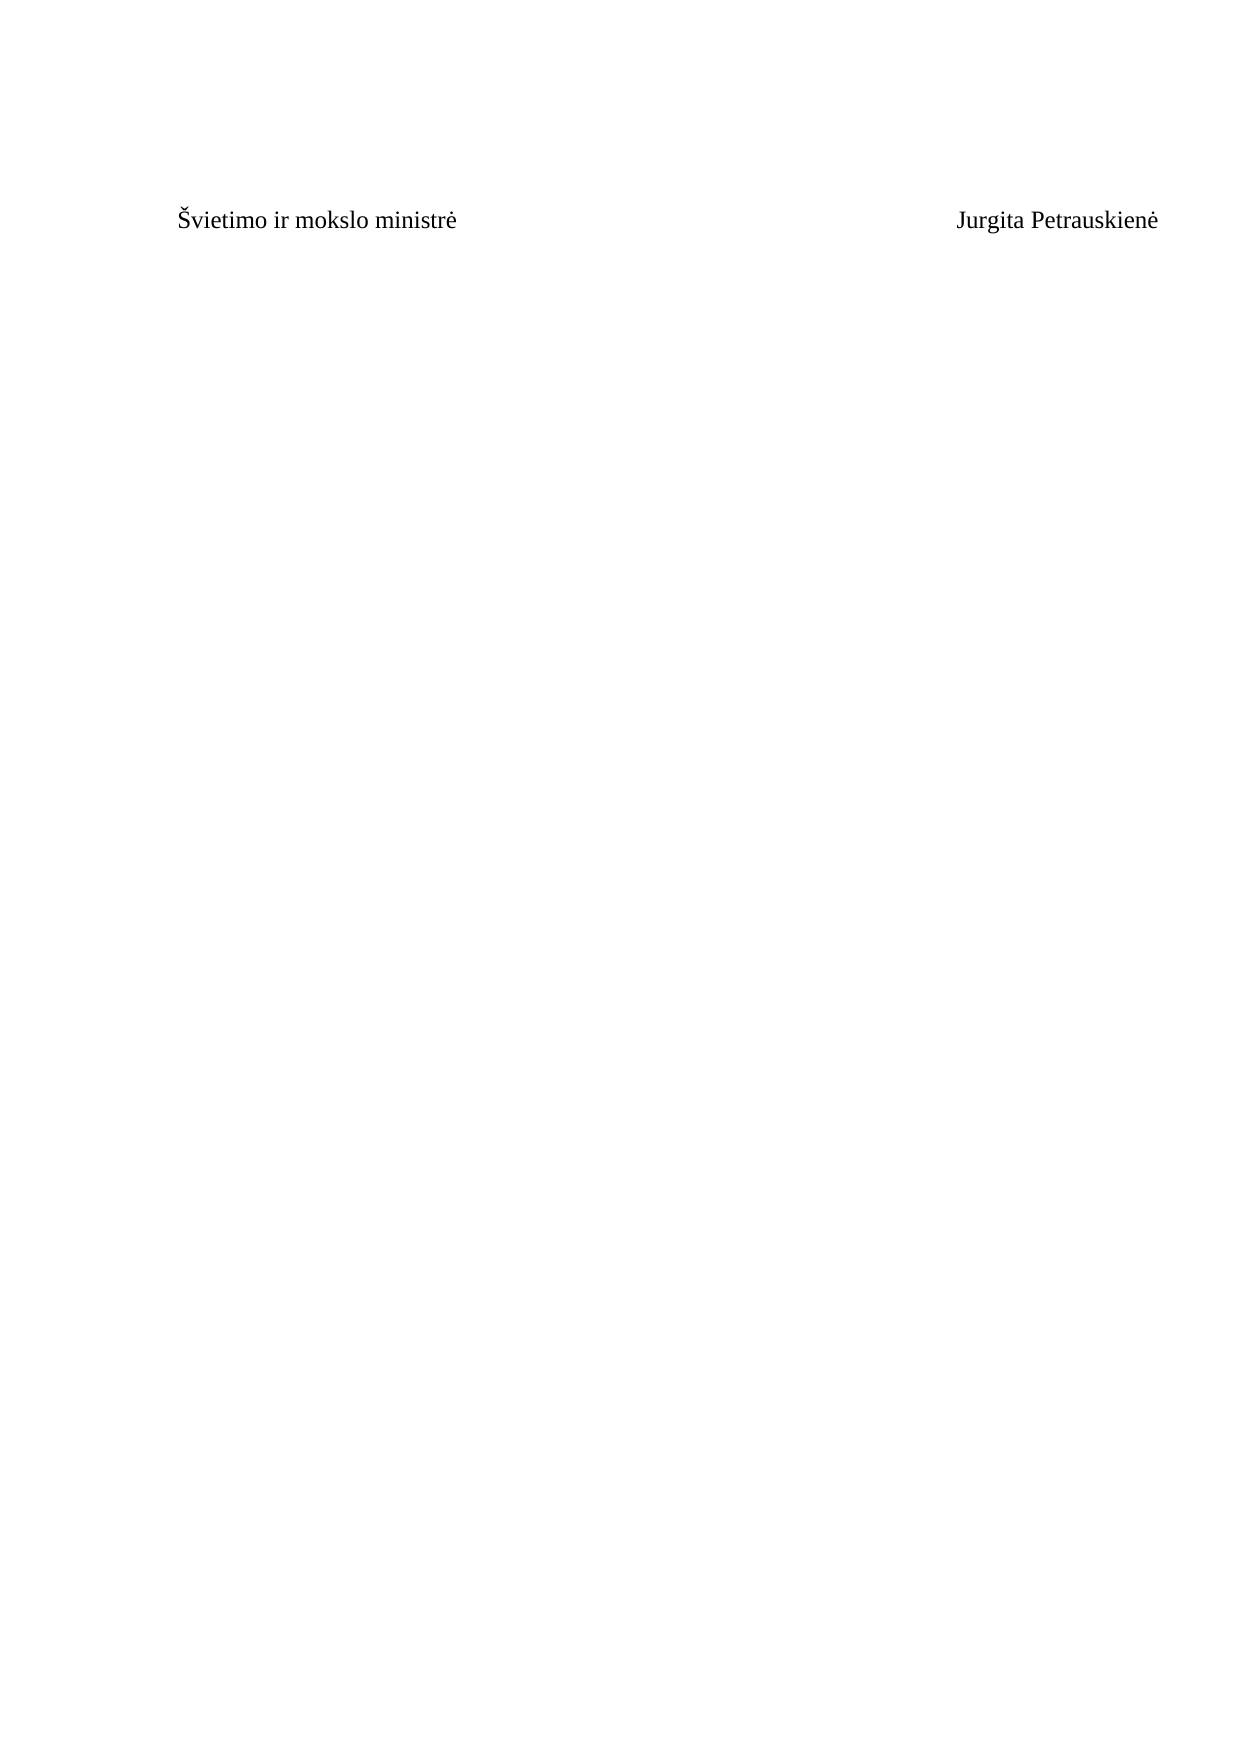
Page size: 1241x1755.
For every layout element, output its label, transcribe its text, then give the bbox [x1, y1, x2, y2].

text Švietimo ir mokslo ministrė Jurgita Petrauskienė [177, 205, 1182, 233]
